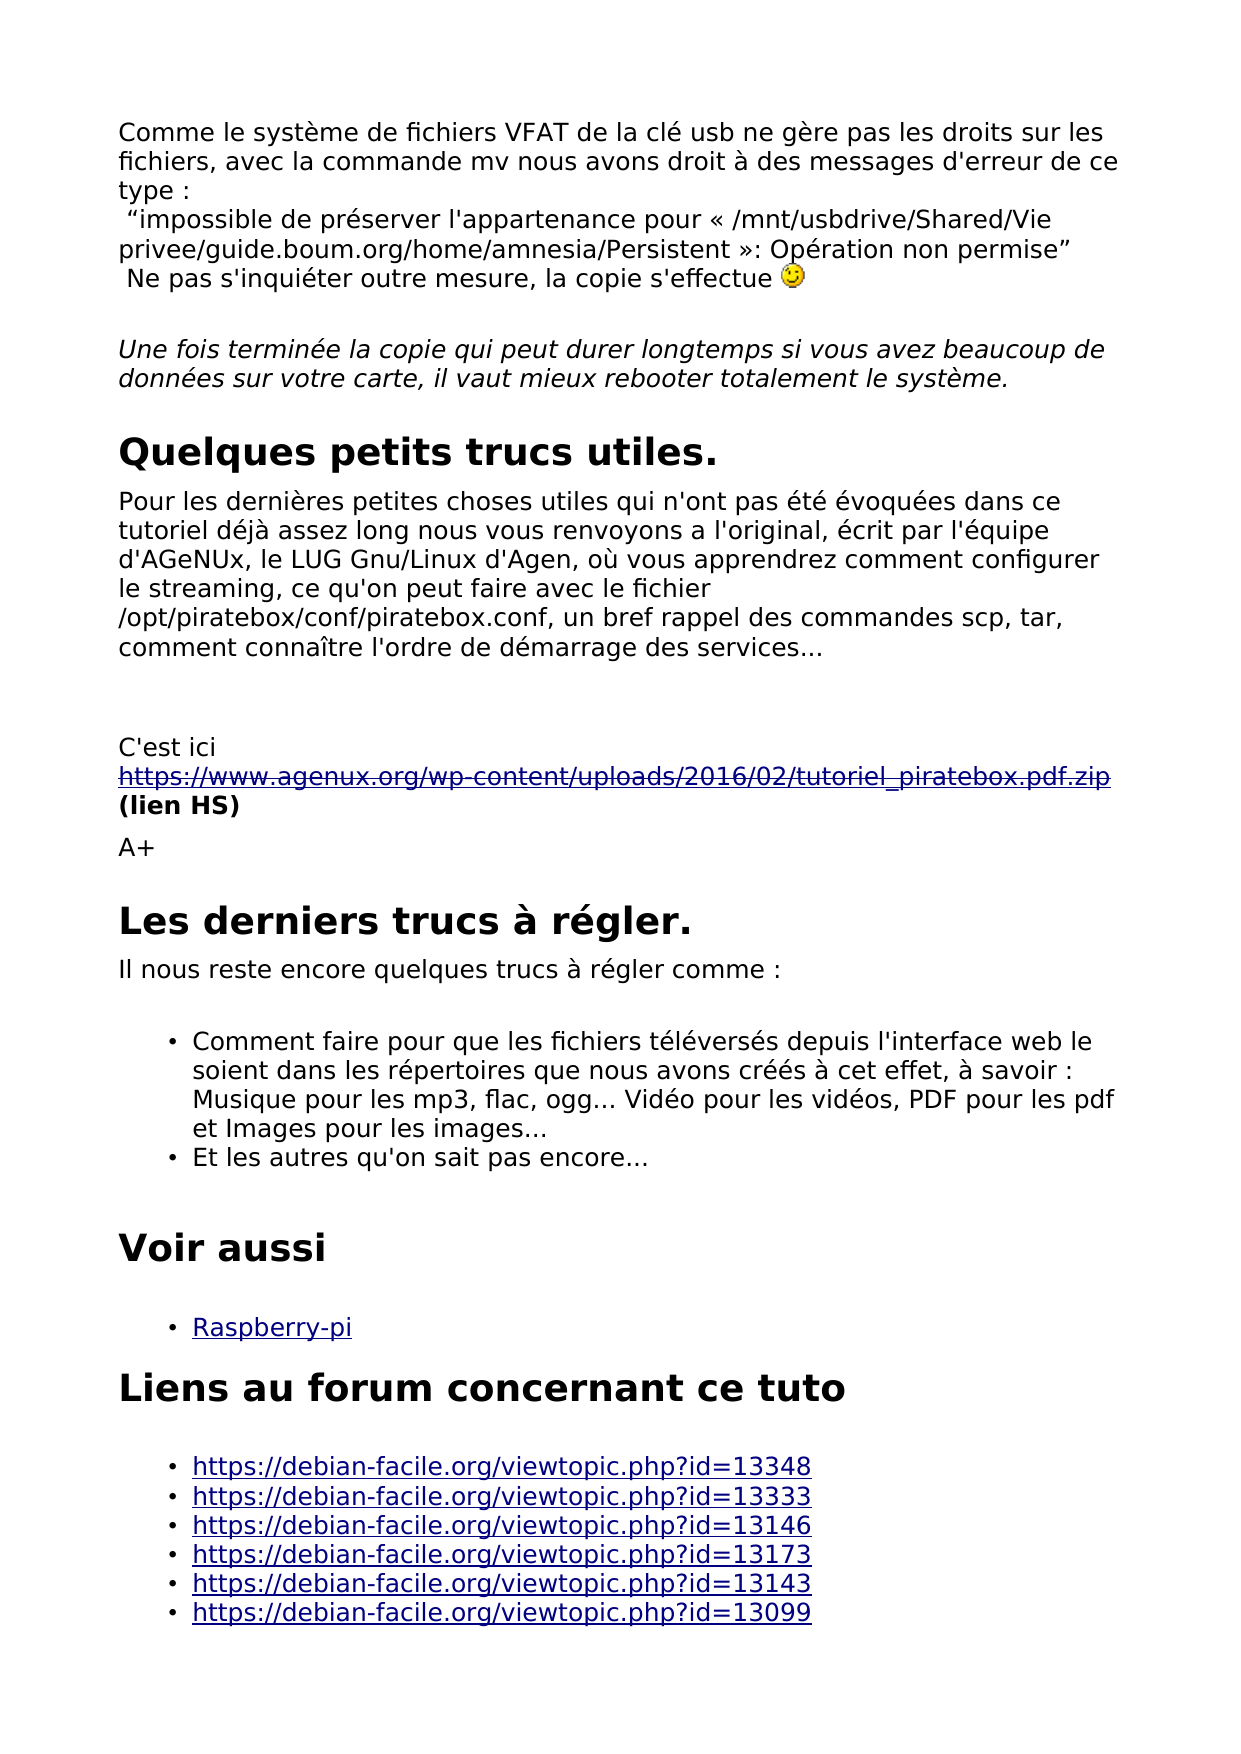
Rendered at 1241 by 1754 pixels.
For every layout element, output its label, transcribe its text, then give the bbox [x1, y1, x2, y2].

list https://debian-facile.org/viewtopic.php?id=13143 [177, 1569, 1122, 1598]
subtitle Les derniers trucs à régler. [118, 899, 1122, 943]
list Comment faire pour que les fichiers téléversés depuis l'interface web le soient dans les répertoires que nous avons créés à cet effet, à savoir : Musique pour les mp3, flac, ogg... Vidéo pour les vidéos, PDF pour les pdf et Images pour les images... [177, 1027, 1122, 1143]
list https://debian-facile.org/viewtopic.php?id=13333 [177, 1482, 1122, 1511]
subtitle Quelques petits trucs utiles. [118, 431, 1122, 474]
picture [781, 263, 805, 288]
list https://debian-facile.org/viewtopic.php?id=13348 [177, 1452, 1122, 1482]
list https://debian-facile.org/viewtopic.php?id=13099 [177, 1598, 1122, 1627]
subtitle Liens au forum concernant ce tuto [118, 1367, 1122, 1411]
subtitle Voir aussi [118, 1227, 1122, 1271]
list https://debian-facile.org/viewtopic.php?id=13146 [177, 1511, 1122, 1540]
text Il nous reste encore quelques trucs à régler comme : [118, 956, 1122, 985]
list https://debian-facile.org/viewtopic.php?id=13173 [177, 1540, 1122, 1569]
text Une fois terminée la copie qui peut durer longtemps si vous avez beaucoup de données sur votre carte, il vaut mieux rebooter totalement le système. [118, 335, 1122, 393]
text Comme le système de fichiers VFAT de la clé usb ne gère pas les droits sur les fichiers, avec la commande mv nous avons droit à des messages d'erreur de ce type : “impossible de préserver l'appartenance pour « /mnt/usbdrive/Shared/Vie privee/guide.boum.org/home/amnesia/Persistent »: Opération non permise” Ne pas s'inquiéter outre mesure, la copie s'effectue [118, 118, 1122, 322]
text Pour les dernières petites choses utiles qui n'ont pas été évoquées dans ce tutoriel déjà assez long nous vous renvoyons a l'original, écrit par l'équipe d'AGeNUx, le LUG Gnu/Linux d'Agen, où vous apprendrez comment configurer le streaming, ce qu'on peut faire avec le fichier /opt/piratebox/conf/piratebox.conf, un bref rappel des commandes scp, tar, comment connaître l'ordre de démarrage des services... [118, 487, 1122, 720]
text C'est ici https://www.agenux.org/wp-content/uploads/2016/02/tutoriel_piratebox.pdf.zip (lien HS) [118, 733, 1122, 820]
list Raspberry-pi [177, 1313, 1122, 1342]
list Et les autres qu'on sait pas encore... [177, 1143, 1122, 1173]
text A+ [118, 833, 1122, 862]
